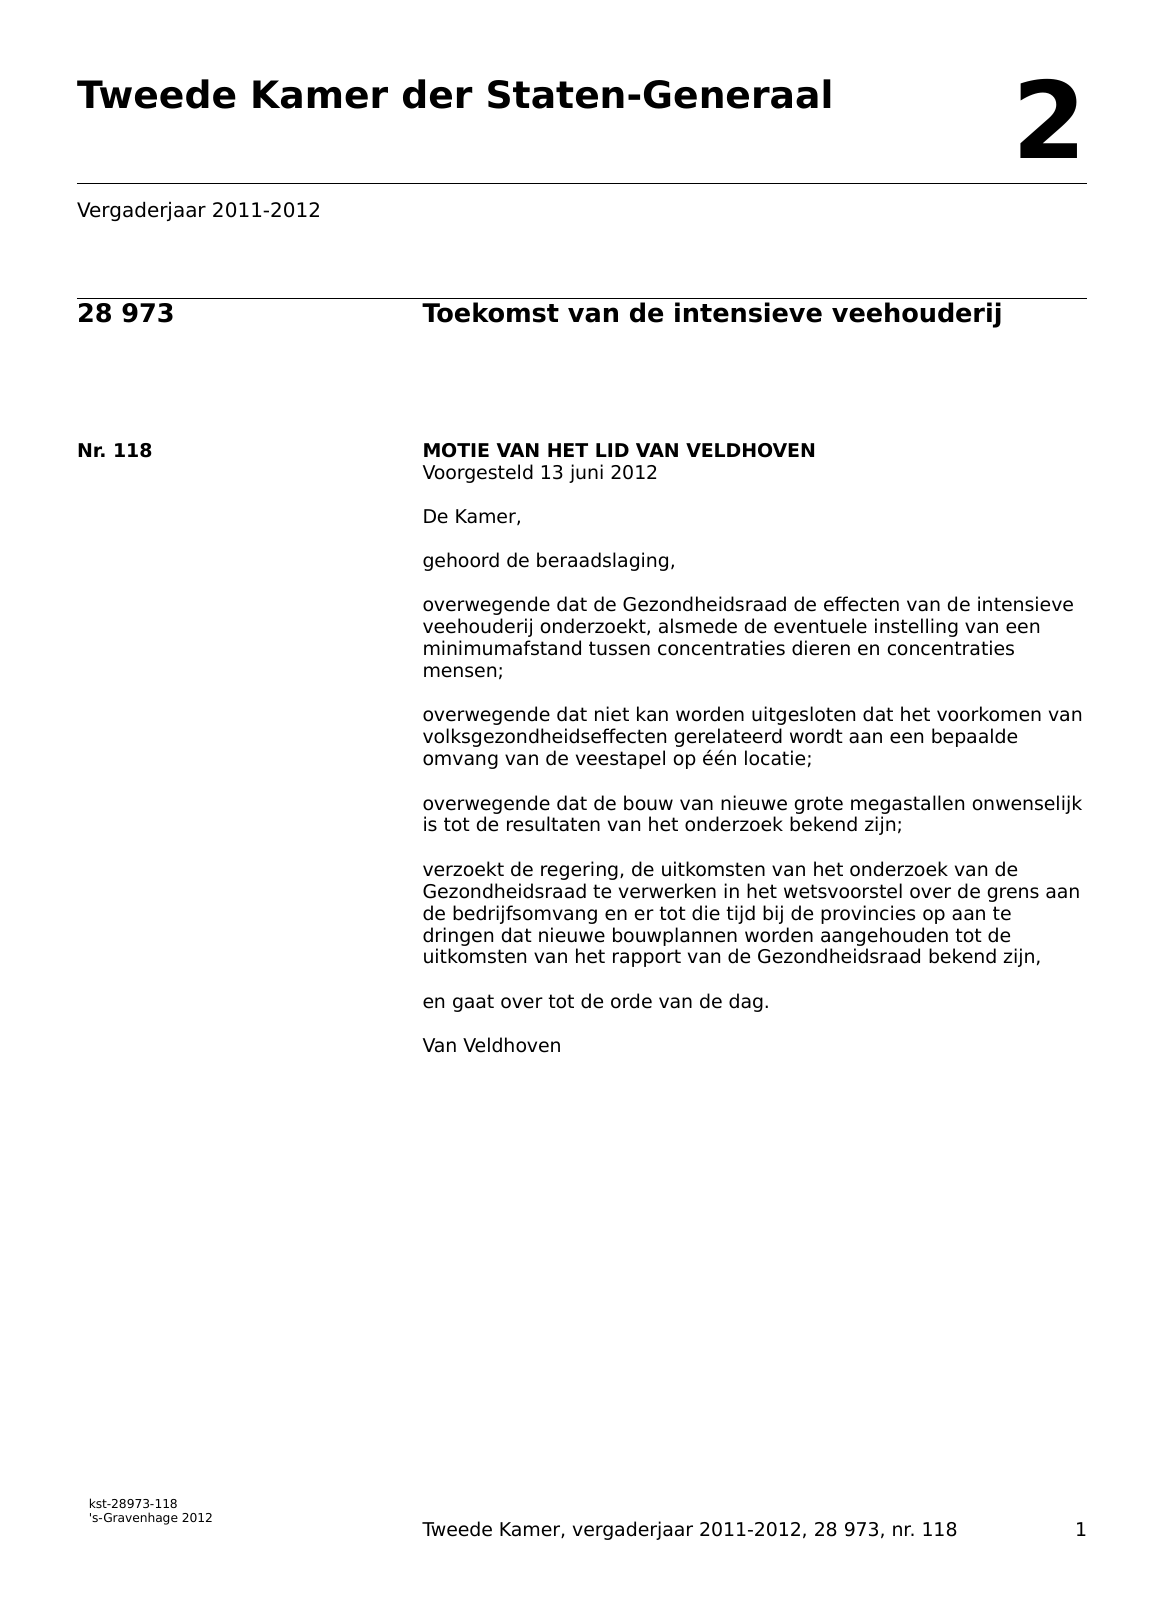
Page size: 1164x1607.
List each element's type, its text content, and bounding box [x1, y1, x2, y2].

text Voorgesteld 13 juni 2012 [422, 462, 1087, 484]
table_header 2 [886, 59, 1087, 183]
table_header Tweede Kamer der Staten-Generaal [77, 59, 886, 183]
text De Kamer, [422, 506, 1087, 528]
subtitle Nr. 118 MOTIE VAN HET LID VAN VELDHOVEN [77, 440, 1087, 462]
text kst-28973-118 [88, 1497, 323, 1511]
text en gaat over tot de orde van de dag. [422, 991, 1087, 1013]
text Van Veldhoven [422, 1035, 1087, 1057]
subtitle 28 973 Toekomst van de intensieve veehouderij [77, 299, 1087, 329]
text overwegende dat de bouw van nieuwe grote megastallen onwenselijk is tot de resultaten van het onderzoek bekend zijn; [422, 792, 1087, 836]
text overwegende dat de Gezondheidsraad de effecten van de intensieve veehouderij onderzoekt, alsmede de eventuele instelling van een minimumafstand tussen concentraties dieren en concentraties mensen; [422, 594, 1087, 682]
text overwegende dat niet kan worden uitgesloten dat het voorkomen van volksgezondheidseffecten gerelateerd wordt aan een bepaalde omvang van de veestapel op één locatie; [422, 704, 1087, 770]
text verzoekt de regering, de uitkomsten van het onderzoek van de Gezondheidsraad te verwerken in het wetsvoorstel over de grens aan de bedrijfsomvang en er tot die tijd bij de provincies op aan te dringen dat nieuwe bouwplannen worden aangehouden tot de uitkomsten van het rapport van de Gezondheidsraad bekend zijn, [422, 858, 1087, 968]
table_cell Vergaderjaar 2011-2012 [77, 184, 1087, 298]
text gehoord de beraadslaging, [422, 550, 1087, 572]
text 's-Gravenhage 2012 [88, 1511, 323, 1525]
